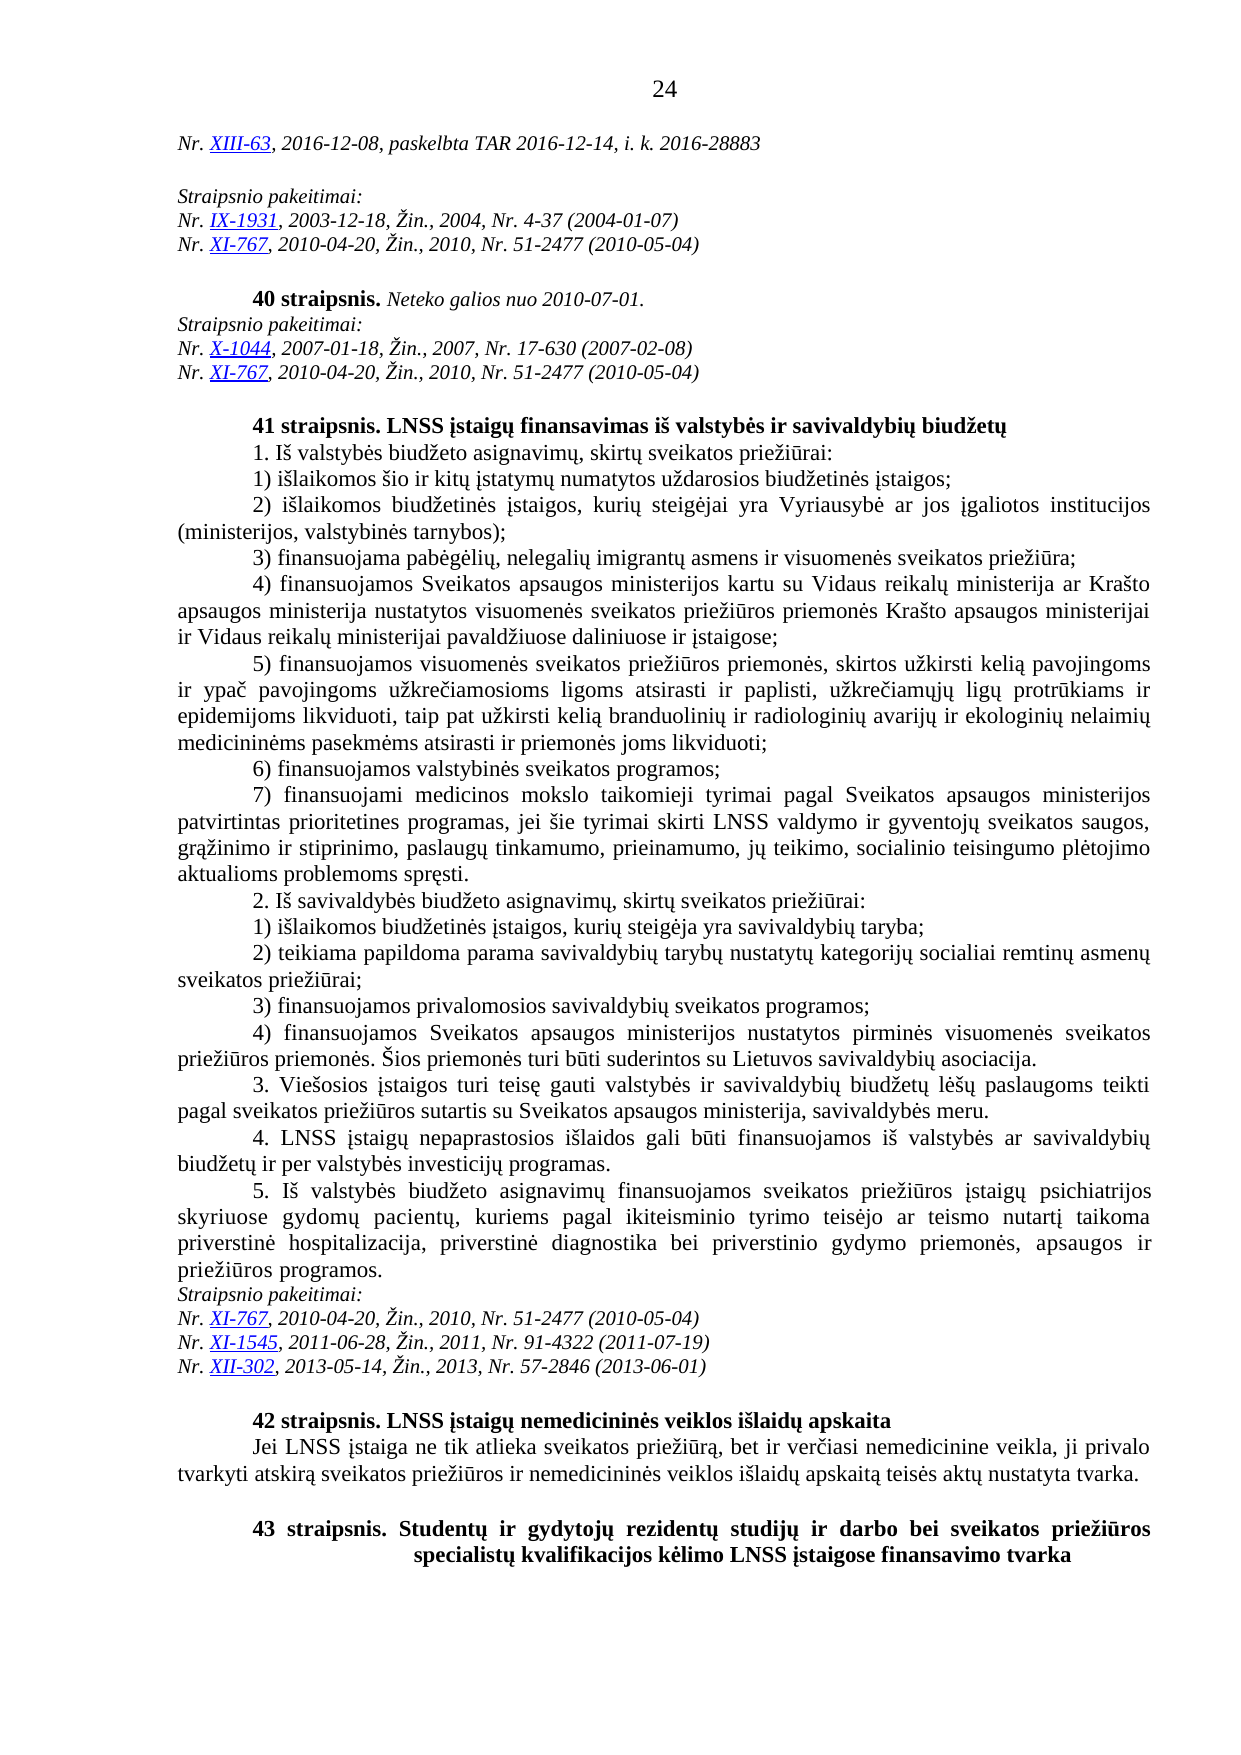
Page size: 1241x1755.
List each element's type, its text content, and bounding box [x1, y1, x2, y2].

text 5. Iš valstybės biudžeto asignavimų finansuojamos sveikatos priežiūros įstaigų psichiatrijos skyriuose gydomų pacientų, kuriems pagal ikiteisminio tyrimo teisėjo ar teismo nutartį taikoma priverstinė hospitalizacija, priverstinė diagnostika bei priverstinio gydymo priemonės, apsaugos ir priežiūros programos. [177, 1177, 1152, 1282]
text Nr. IX-1931, 2003-12-18, Žin., 2004, Nr. 4-37 (2004-01-07) [177, 208, 1152, 232]
text 4) finansuojamos Sveikatos apsaugos ministerijos nustatytos pirminės visuomenės sveikatos priežiūros priemonės. Šios priemonės turi būti suderintos su Lietuvos savivaldybių asociacija. [177, 1018, 1152, 1071]
text Nr. XIII-63, 2016-12-08, paskelbta TAR 2016-12-14, i. k. 2016-28883 [177, 131, 1152, 155]
text Nr. XI-767, 2010-04-20, Žin., 2010, Nr. 51-2477 (2010-05-04) [177, 232, 1152, 256]
text Nr. X-1044, 2007-01-18, Žin., 2007, Nr. 17-630 (2007-02-08) [177, 336, 1152, 359]
text 2) išlaikomos biudžetinės įstaigos, kurių steigėjai yra Vyriausybė ar jos įgaliotos institucijos (ministerijos, valstybinės tarnybos); [177, 491, 1152, 544]
text 5) finansuojamos visuomenės sveikatos priežiūros priemonės, skirtos užkirsti kelią pavojingoms ir ypač pavojingoms užkrečiamosioms ligoms atsirasti ir paplisti, užkrečiamųjų ligų protrūkiams ir epidemijoms likviduoti, taip pat užkirsti kelią branduolinių ir radiologinių avarijų ir ekologinių nelaimių medicininėms pasekmėms atsirasti ir priemonės joms likviduoti; [177, 649, 1152, 755]
text 3) finansuojama pabėgėlių, nelegalių imigrantų asmens ir visuomenės sveikatos priežiūra; [177, 544, 1152, 571]
text 1) išlaikomos biudžetinės įstaigos, kurių steigėja yra savivaldybių taryba; [177, 913, 1152, 939]
text Nr. XII-302, 2013-05-14, Žin., 2013, Nr. 57-2846 (2013-06-01) [177, 1354, 1152, 1378]
text Nr. XI-767, 2010-04-20, Žin., 2010, Nr. 51-2477 (2010-05-04) [177, 359, 1152, 384]
text 42 straipsnis. LNSS įstaigų nemedicininės veiklos išlaidų apskaita [177, 1407, 1152, 1433]
text 4) finansuojamos Sveikatos apsaugos ministerijos kartu su Vidaus reikalų ministerija ar Krašto apsaugos ministerija nustatytos visuomenės sveikatos priežiūros priemonės Krašto apsaugos ministerijai ir Vidaus reikalų ministerijai pavaldžiuose daliniuose ir įstaigose; [177, 571, 1152, 649]
text 43 straipsnis. Studentų ir gydytojų rezidentų studijų ir darbo bei sveikatos priežiūros specialistų kvalifikacijos kėlimo LNSS įstaigose finansavimo tvarka [252, 1515, 1152, 1568]
text Nr. XI-1545, 2011-06-28, Žin., 2011, Nr. 91-4322 (2011-07-19) [177, 1330, 1152, 1354]
text Straipsnio pakeitimai: [177, 1282, 1152, 1306]
text 40 straipsnis. Neteko galios nuo 2010-07-01. [177, 285, 1152, 311]
text 3. Viešosios įstaigos turi teisę gauti valstybės ir savivaldybių biudžetų lėšų paslaugoms teikti pagal sveikatos priežiūros sutartis su Sveikatos apsaugos ministerija, savivaldybės meru. [177, 1071, 1152, 1124]
text 4. LNSS įstaigų nepaprastosios išlaidos gali būti finansuojamos iš valstybės ar savivaldybių biudžetų ir per valstybės investicijų programas. [177, 1124, 1152, 1177]
text 1) išlaikomos šio ir kitų įstatymų numatytos uždarosios biudžetinės įstaigos; [177, 465, 1152, 491]
text 41 straipsnis. LNSS įstaigų finansavimas iš valstybės ir savivaldybių biudžetų [177, 412, 1152, 439]
text 7) finansuojami medicinos mokslo taikomieji tyrimai pagal Sveikatos apsaugos ministerijos patvirtintas prioritetines programas, jei šie tyrimai skirti LNSS valdymo ir gyventojų sveikatos saugos, grąžinimo ir stiprinimo, paslaugų tinkamumo, prieinamumo, jų teikimo, socialinio teisingumo plėtojimo aktualioms problemoms spręsti. [177, 781, 1152, 887]
text Straipsnio pakeitimai: [177, 311, 1152, 336]
text 1. Iš valstybės biudžeto asignavimų, skirtų sveikatos priežiūrai: [177, 439, 1152, 465]
text 6) finansuojamos valstybinės sveikatos programos; [177, 755, 1152, 781]
text 3) finansuojamos privalomosios savivaldybių sveikatos programos; [177, 992, 1152, 1018]
text 2) teikiama papildoma parama savivaldybių tarybų nustatytų kategorijų socialiai remtinų asmenų sveikatos priežiūrai; [177, 939, 1152, 992]
text Nr. XI-767, 2010-04-20, Žin., 2010, Nr. 51-2477 (2010-05-04) [177, 1306, 1152, 1330]
text Straipsnio pakeitimai: [177, 184, 1152, 208]
text 2. Iš savivaldybės biudžeto asignavimų, skirtų sveikatos priežiūrai: [177, 887, 1152, 913]
text Jei LNSS įstaiga ne tik atlieka sveikatos priežiūrą, bet ir verčiasi nemedicinine veikla, ji privalo tvarkyti atskirą sveikatos priežiūros ir nemedicininės veiklos išlaidų apskaitą teisės aktų nustatyta tvarka. [177, 1433, 1152, 1486]
